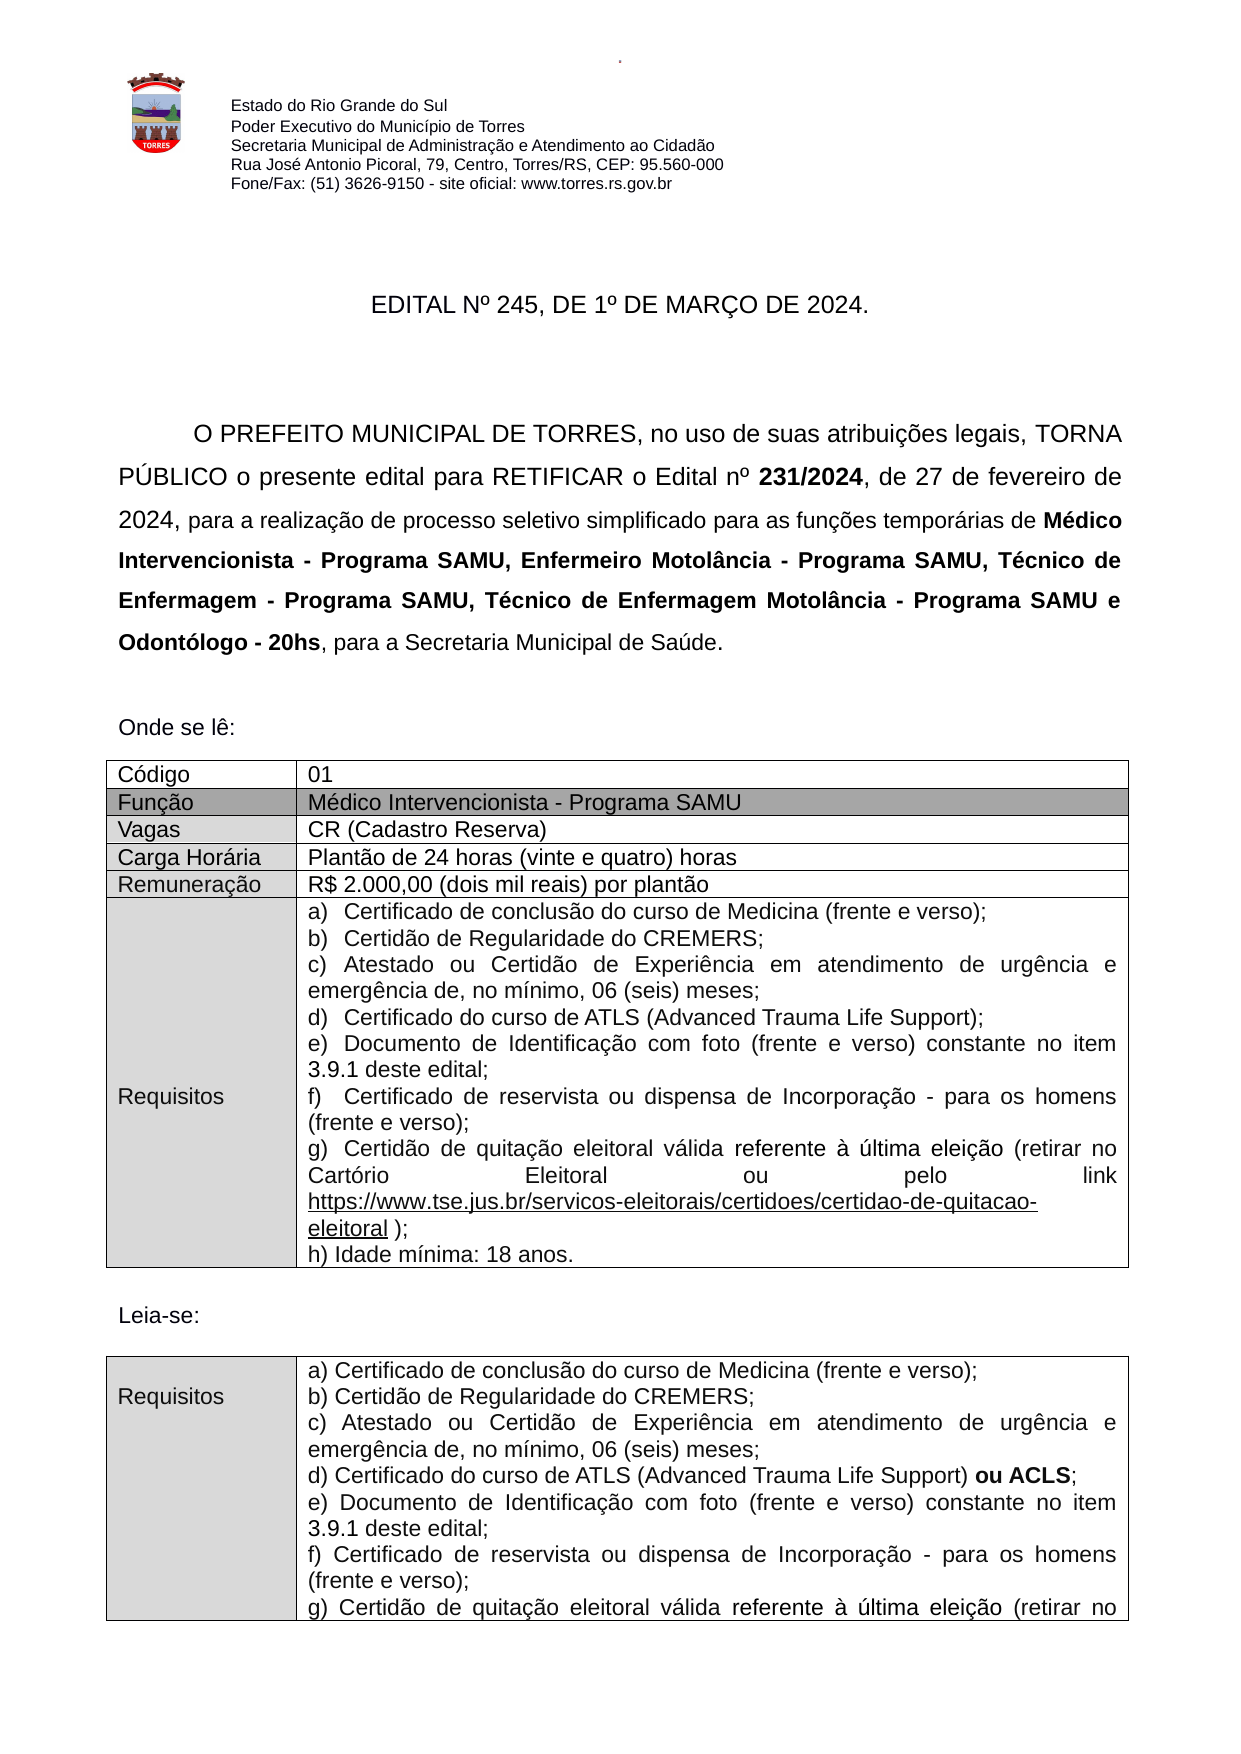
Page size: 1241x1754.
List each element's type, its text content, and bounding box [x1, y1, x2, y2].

table_cell CR (Cadastro Reserva) [297, 816, 1128, 842]
table_cell Vagas [107, 816, 296, 842]
table_cell Carga Horária [107, 844, 296, 870]
text EDITAL Nº 245, DE 1º DE MARÇO DE 2024. [118, 289, 1122, 318]
table_cell R$ 2.000,00 (dois mil reais) por plantão [297, 871, 1128, 897]
table_header 01 [297, 761, 1128, 788]
table_cell Requisitos [107, 898, 296, 1267]
table_cell Plantão de 24 horas (vinte e quatro) horas [297, 844, 1128, 870]
table_cell Médico Intervencionista - Programa SAMU [297, 789, 1128, 815]
text O PREFEITO MUNICIPAL DE TORRES, no uso de suas atribuições legais, TORNA PÚBLICO o presente edital para RETIFICAR o Edital nº 231/2024, de 27 de fevereiro de 2024, para a realização de processo seletivo simplificado para as funções temporárias de Médico Intervencionista - Programa SAMU, Enfermeiro Motolância - Programa SAMU, Técnico de Enfermagem - Programa SAMU, Técnico de Enfermagem Motolância - Programa SAMU e Odontólogo - 20hs, para a Secretaria Municipal de Saúde. [118, 419, 1122, 656]
table_cell Remuneração [107, 871, 296, 897]
table_cell Função [107, 789, 296, 815]
table_header a) Certificado de conclusão do curso de Medicina (frente e verso); b) Certidão de Regularidade do CREMERS; c) Atestado ou Certidão de Experiência em atendimento de urgência e emergência de, no mínimo, 06 (seis) meses; d) Certificado do curso de ATLS (Advanced Trauma Life Support) ou ACLS; e) Documento de Identificação com foto (frente e verso) constante no item 3.9.1 deste edital; f) Certificado de reservista ou dispensa de Incorporação - para os homens (frente e verso); g) Certidão de quitação eleitoral válida referente à última eleição (retirar no [297, 1357, 1128, 1620]
table_header Código [107, 761, 296, 788]
text Leia-se: [118, 1302, 1122, 1328]
picture [127, 73, 185, 153]
text Onde se lê: [118, 713, 1122, 740]
table_cell Certificado de conclusão do curso de Medicina (frente e verso); Certidão de Regularidade do CREMERS; Atestado ou Certidão de Experiência em atendimento de urgência e emergência de, no mínimo, 06 (seis) meses; Certificado do curso de ATLS (Advanced Trauma Life Support); Documento de Identificação com foto (frente e verso) constante no item 3.9.1 deste edital; Certificado de reservista ou dispensa de Incorporação - para os homens (frente e verso); Certidão de quitação eleitoral válida referente à última eleição (retirar no Cartório Eleitoral ou pelo link https://www.tse.jus.br/servicos-eleitorais/certidoes/certidao-de-quitacao-eleitoral ); h) Idade mínima: 18 anos. [297, 898, 1128, 1267]
table_header Requisitos [107, 1357, 296, 1620]
